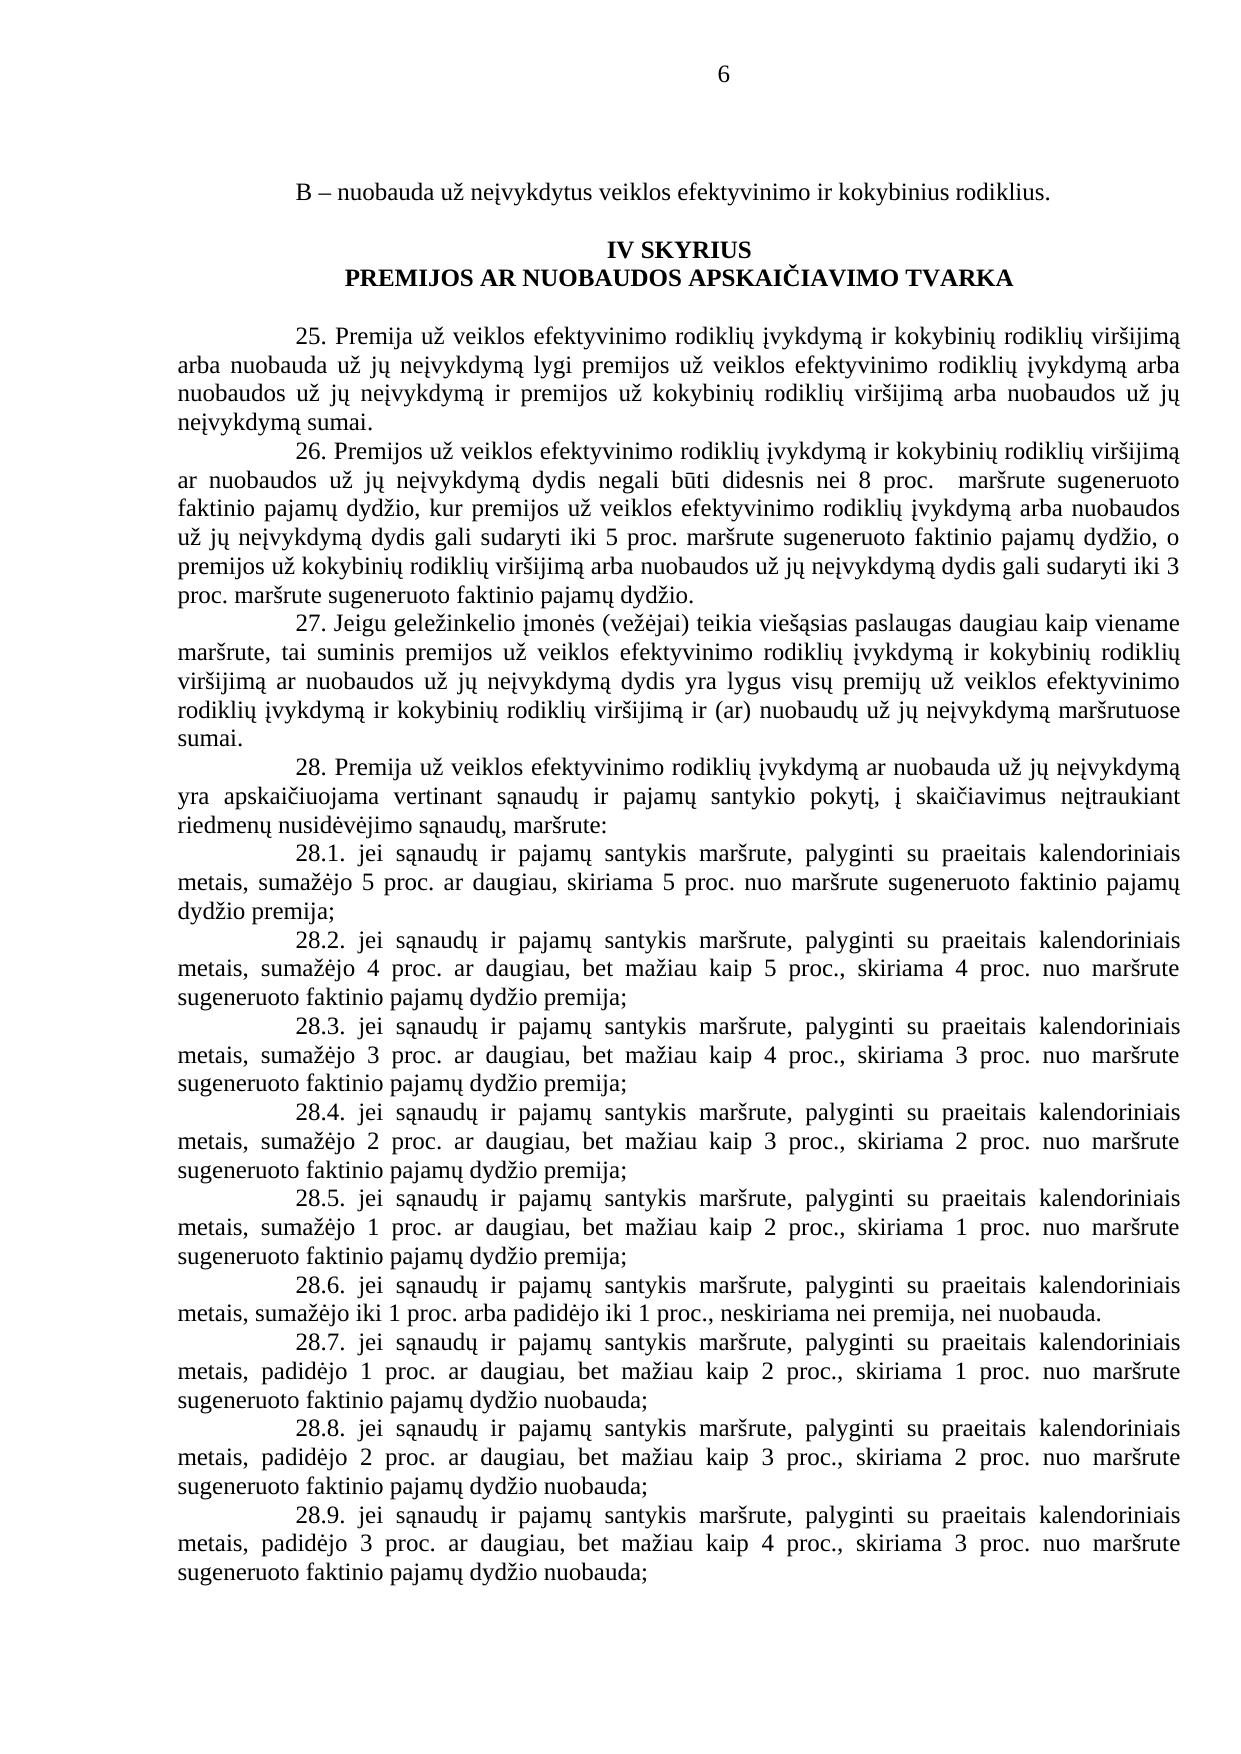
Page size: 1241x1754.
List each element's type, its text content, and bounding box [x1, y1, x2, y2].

text 28.9. jei sąnaudų ir pajamų santykis maršrute, palyginti su praeitais kalendoriniais metais, padidėjo 3 proc. ar daugiau, bet mažiau kaip 4 proc., skiriama 3 proc. nuo maršrute sugeneruoto faktinio pajamų dydžio nuobauda; [177, 1500, 1181, 1586]
text 28.4. jei sąnaudų ir pajamų santykis maršrute, palyginti su praeitais kalendoriniais metais, sumažėjo 2 proc. ar daugiau, bet mažiau kaip 3 proc., skiriama 2 proc. nuo maršrute sugeneruoto faktinio pajamų dydžio premija; [177, 1097, 1181, 1183]
text 28.1. jei sąnaudų ir pajamų santykis maršrute, palyginti su praeitais kalendoriniais metais, sumažėjo 5 proc. ar daugiau, skiriama 5 proc. nuo maršrute sugeneruoto faktinio pajamų dydžio premija; [177, 838, 1181, 925]
text 28. Premija už veiklos efektyvinimo rodiklių įvykdymą ar nuobauda už jų neįvykdymą yra apskaičiuojama vertinant sąnaudų ir pajamų santykio pokytį, į skaičiavimus neįtraukiant riedmenų nusidėvėjimo sąnaudų, maršrute: [177, 752, 1181, 838]
text B – nuobauda už neįvykdytus veiklos efektyvinimo ir kokybinius rodiklius. [177, 177, 1181, 206]
text 28.3. jei sąnaudų ir pajamų santykis maršrute, palyginti su praeitais kalendoriniais metais, sumažėjo 3 proc. ar daugiau, bet mažiau kaip 4 proc., skiriama 3 proc. nuo maršrute sugeneruoto faktinio pajamų dydžio premija; [177, 1011, 1181, 1097]
text 28.2. jei sąnaudų ir pajamų santykis maršrute, palyginti su praeitais kalendoriniais metais, sumažėjo 4 proc. ar daugiau, bet mažiau kaip 5 proc., skiriama 4 proc. nuo maršrute sugeneruoto faktinio pajamų dydžio premija; [177, 925, 1181, 1011]
text 26. Premijos už veiklos efektyvinimo rodiklių įvykdymą ir kokybinių rodiklių viršijimą ar nuobaudos už jų neįvykdymą dydis negali būti didesnis nei 8 proc. maršrute sugeneruoto faktinio pajamų dydžio, kur premijos už veiklos efektyvinimo rodiklių įvykdymą arba nuobaudos už jų neįvykdymą dydis gali sudaryti iki 5 proc. maršrute sugeneruoto faktinio pajamų dydžio, o premijos už kokybinių rodiklių viršijimą arba nuobaudos už jų neįvykdymą dydis gali sudaryti iki 3 proc. maršrute sugeneruoto faktinio pajamų dydžio. [177, 436, 1181, 608]
text 28.8. jei sąnaudų ir pajamų santykis maršrute, palyginti su praeitais kalendoriniais metais, padidėjo 2 proc. ar daugiau, bet mažiau kaip 3 proc., skiriama 2 proc. nuo maršrute sugeneruoto faktinio pajamų dydžio nuobauda; [177, 1413, 1181, 1500]
text 28.5. jei sąnaudų ir pajamų santykis maršrute, palyginti su praeitais kalendoriniais metais, sumažėjo 1 proc. ar daugiau, bet mažiau kaip 2 proc., skiriama 1 proc. nuo maršrute sugeneruoto faktinio pajamų dydžio premija; [177, 1183, 1181, 1270]
text 28.7. jei sąnaudų ir pajamų santykis maršrute, palyginti su praeitais kalendoriniais metais, padidėjo 1 proc. ar daugiau, bet mažiau kaip 2 proc., skiriama 1 proc. nuo maršrute sugeneruoto faktinio pajamų dydžio nuobauda; [177, 1327, 1181, 1413]
text 25. Premija už veiklos efektyvinimo rodiklių įvykdymą ir kokybinių rodiklių viršijimą arba nuobauda už jų neįvykdymą lygi premijos už veiklos efektyvinimo rodiklių įvykdymą arba nuobaudos už jų neįvykdymą ir premijos už kokybinių rodiklių viršijimą arba nuobaudos už jų neįvykdymą sumai. [177, 321, 1181, 436]
text 27. Jeigu geležinkelio įmonės (vežėjai) teikia viešąsias paslaugas daugiau kaip viename maršrute, tai suminis premijos už veiklos efektyvinimo rodiklių įvykdymą ir kokybinių rodiklių viršijimą ar nuobaudos už jų neįvykdymą dydis yra lygus visų premijų už veiklos efektyvinimo rodiklių įvykdymą ir kokybinių rodiklių viršijimą ir (ar) nuobaudų už jų neįvykdymą maršrutuose sumai. [177, 608, 1181, 752]
text IV SKYRIUS [177, 235, 1181, 263]
text 28.6. jei sąnaudų ir pajamų santykis maršrute, palyginti su praeitais kalendoriniais metais, sumažėjo iki 1 proc. arba padidėjo iki 1 proc., neskiriama nei premija, nei nuobauda. [177, 1270, 1181, 1327]
text PREMIJOS AR NUOBAUDOS APSKAIČIAVIMO TVARKA [177, 263, 1181, 292]
